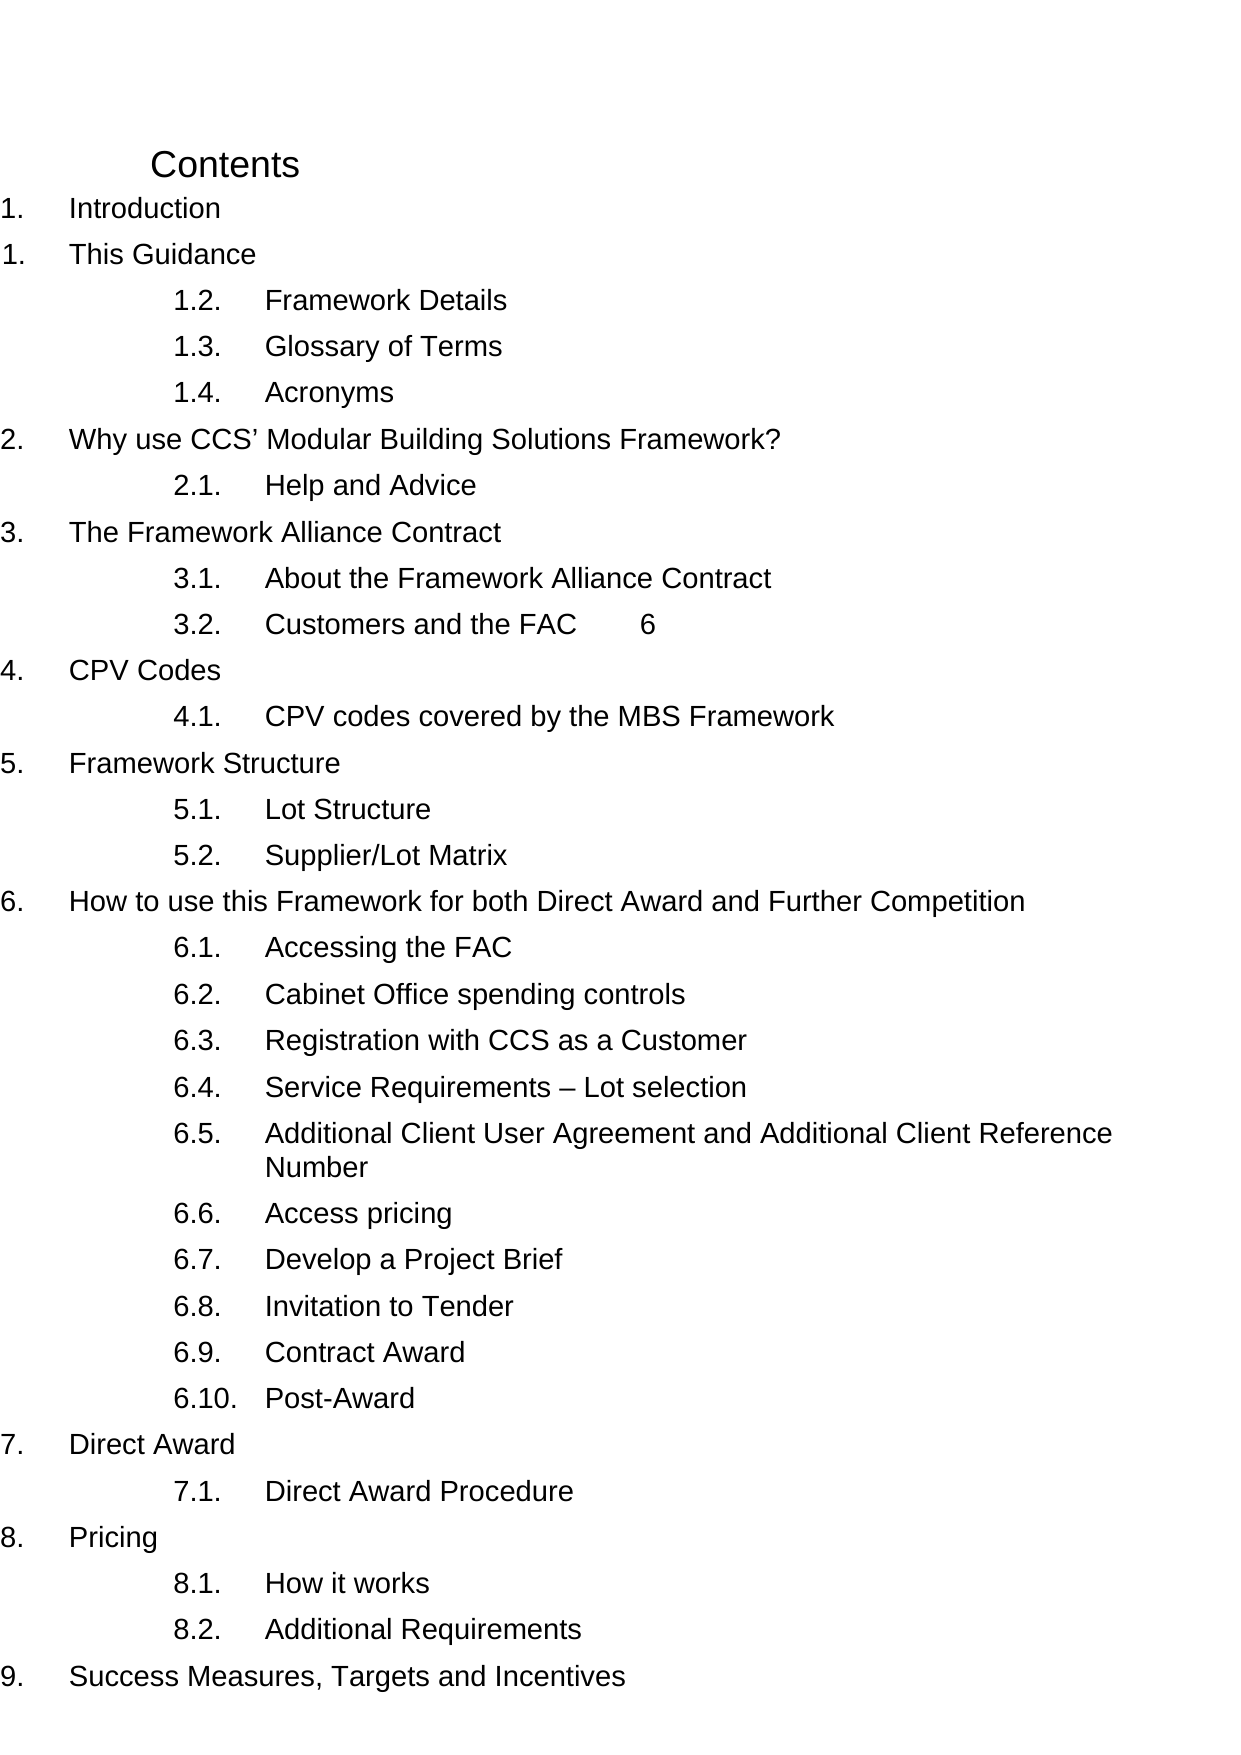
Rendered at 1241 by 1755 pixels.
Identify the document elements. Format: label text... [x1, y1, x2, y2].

list Framework Details [173, 283, 1126, 316]
list Success Measures, Targets and Incentives [0, 1658, 1126, 1692]
list Registration with CCS as a Customer [173, 1023, 1126, 1057]
list Service Requirements – Lot selection [173, 1069, 1126, 1103]
list Glossary of Terms [173, 329, 1126, 363]
list Acronyms [173, 375, 1126, 409]
list About the Framework Alliance Contract [173, 561, 1126, 594]
list This Guidance [0, 237, 1126, 270]
list Contract Award [173, 1335, 1126, 1368]
list Supplier/Lot Matrix [173, 838, 1126, 872]
list Develop a Project Brief [173, 1242, 1126, 1276]
list The Framework Alliance Contract [0, 514, 1126, 548]
list Why use CCS’ Modular Building Solutions Framework? [0, 422, 1126, 456]
list Lot Structure [173, 792, 1126, 825]
list Pricing [0, 1520, 1126, 1553]
list Direct Award Procedure [173, 1473, 1126, 1507]
list Additional Client User Agreement and Additional Client Reference Number [173, 1116, 1126, 1183]
list Framework Structure [0, 746, 1126, 779]
list Additional Requirements [173, 1612, 1126, 1646]
list Customers and the FAC 6 [173, 607, 1126, 640]
list Introduction [0, 191, 1126, 224]
list CPV Codes [0, 653, 1126, 687]
list Help and Advice [173, 468, 1126, 502]
list Direct Award [0, 1427, 1126, 1461]
list CPV codes covered by the MBS Framework [173, 699, 1126, 733]
list Post-Award [173, 1381, 1126, 1414]
list Invitation to Tender [173, 1288, 1126, 1322]
list Accessing the FAC [173, 931, 1126, 964]
list How to use this Framework for both Direct Award and Further Competition [0, 884, 1126, 918]
list Cabinet Office spending controls [173, 977, 1126, 1010]
subtitle Contents [150, 142, 1197, 185]
list Access pricing [173, 1196, 1126, 1229]
list How it works [173, 1566, 1126, 1599]
